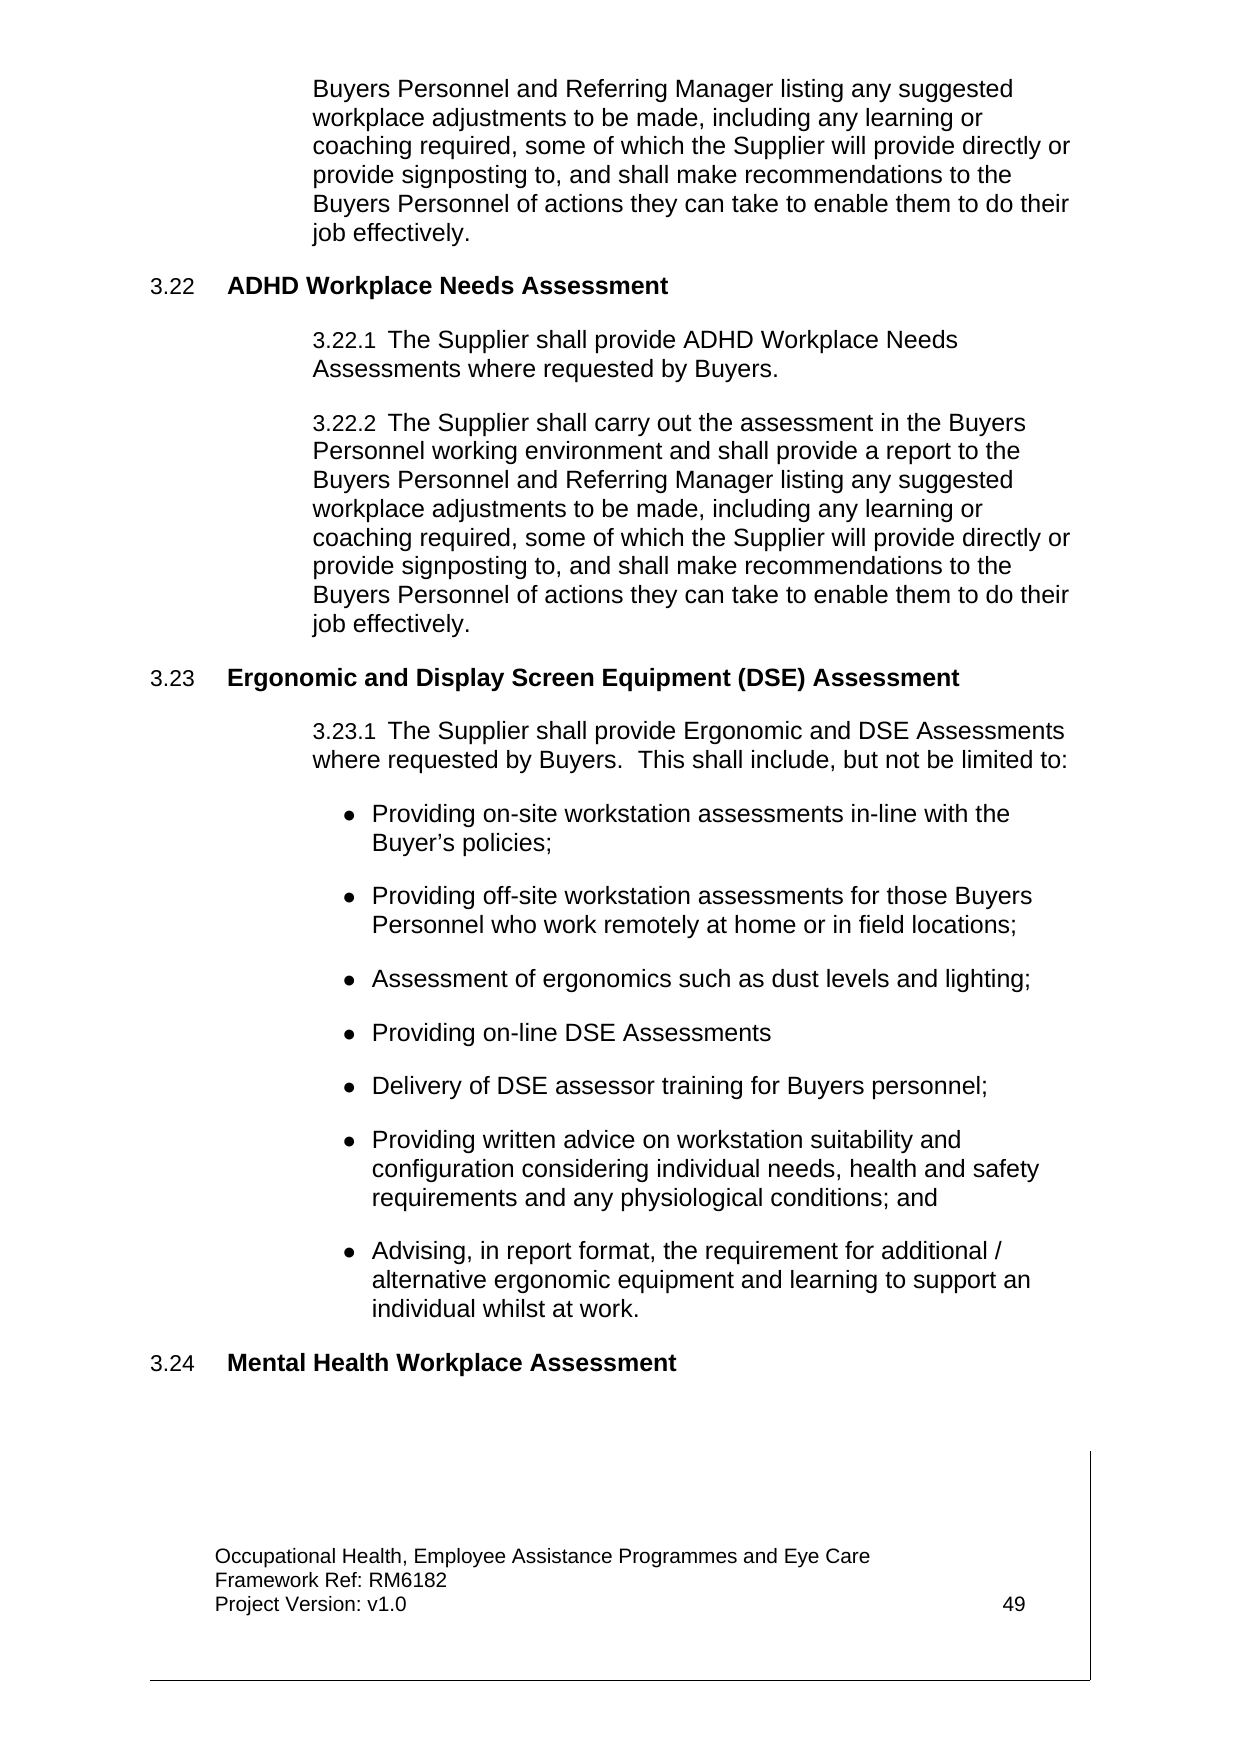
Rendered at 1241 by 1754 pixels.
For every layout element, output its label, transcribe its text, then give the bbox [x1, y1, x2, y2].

list Providing written advice on workstation suitability and configuration considering individual needs, health and safety requirements and any physiological conditions; and [342, 1125, 1090, 1211]
list Providing on-line DSE Assessments [342, 1017, 1090, 1046]
list Assessment of ergonomics such as dust levels and lighting; [342, 964, 1090, 992]
list Advising, in report format, the requirement for additional / alternative ergonomic equipment and learning to support an individual whilst at work. [342, 1236, 1090, 1322]
list ADHD Workplace Needs Assessment [150, 271, 1090, 300]
list Providing off-site workstation assessments for those Buyers Personnel who work remotely at home or in field locations; [342, 881, 1090, 939]
list Providing on-site workstation assessments in-line with the Buyer’s policies; [342, 799, 1090, 856]
list Mental Health Workplace Assessment [150, 1347, 1090, 1376]
list The Supplier shall provide Ergonomic and DSE Assessments where requested by Buyers. This shall include, but not be limited to: [312, 716, 1090, 774]
list Ergonomic and Display Screen Equipment (DSE) Assessment [150, 662, 1090, 691]
list Buyers Personnel and Referring Manager listing any suggested workplace adjustments to be made, including any learning or coaching required, some of which the Supplier will provide directly or provide signposting to, and shall make recommendations to the Buyers Personnel of actions they can take to enable them to do their job effectively. [312, 74, 1090, 246]
list The Supplier shall carry out the assessment in the Buyers Personnel working environment and shall provide a report to the Buyers Personnel and Referring Manager listing any suggested workplace adjustments to be made, including any learning or coaching required, some of which the Supplier will provide directly or provide signposting to, and shall make recommendations to the Buyers Personnel of actions they can take to enable them to do their job effectively. [312, 407, 1090, 637]
list The Supplier shall provide ADHD Workplace Needs Assessments where requested by Buyers. [312, 325, 1090, 382]
list Delivery of DSE assessor training for Buyers personnel; [342, 1071, 1090, 1100]
